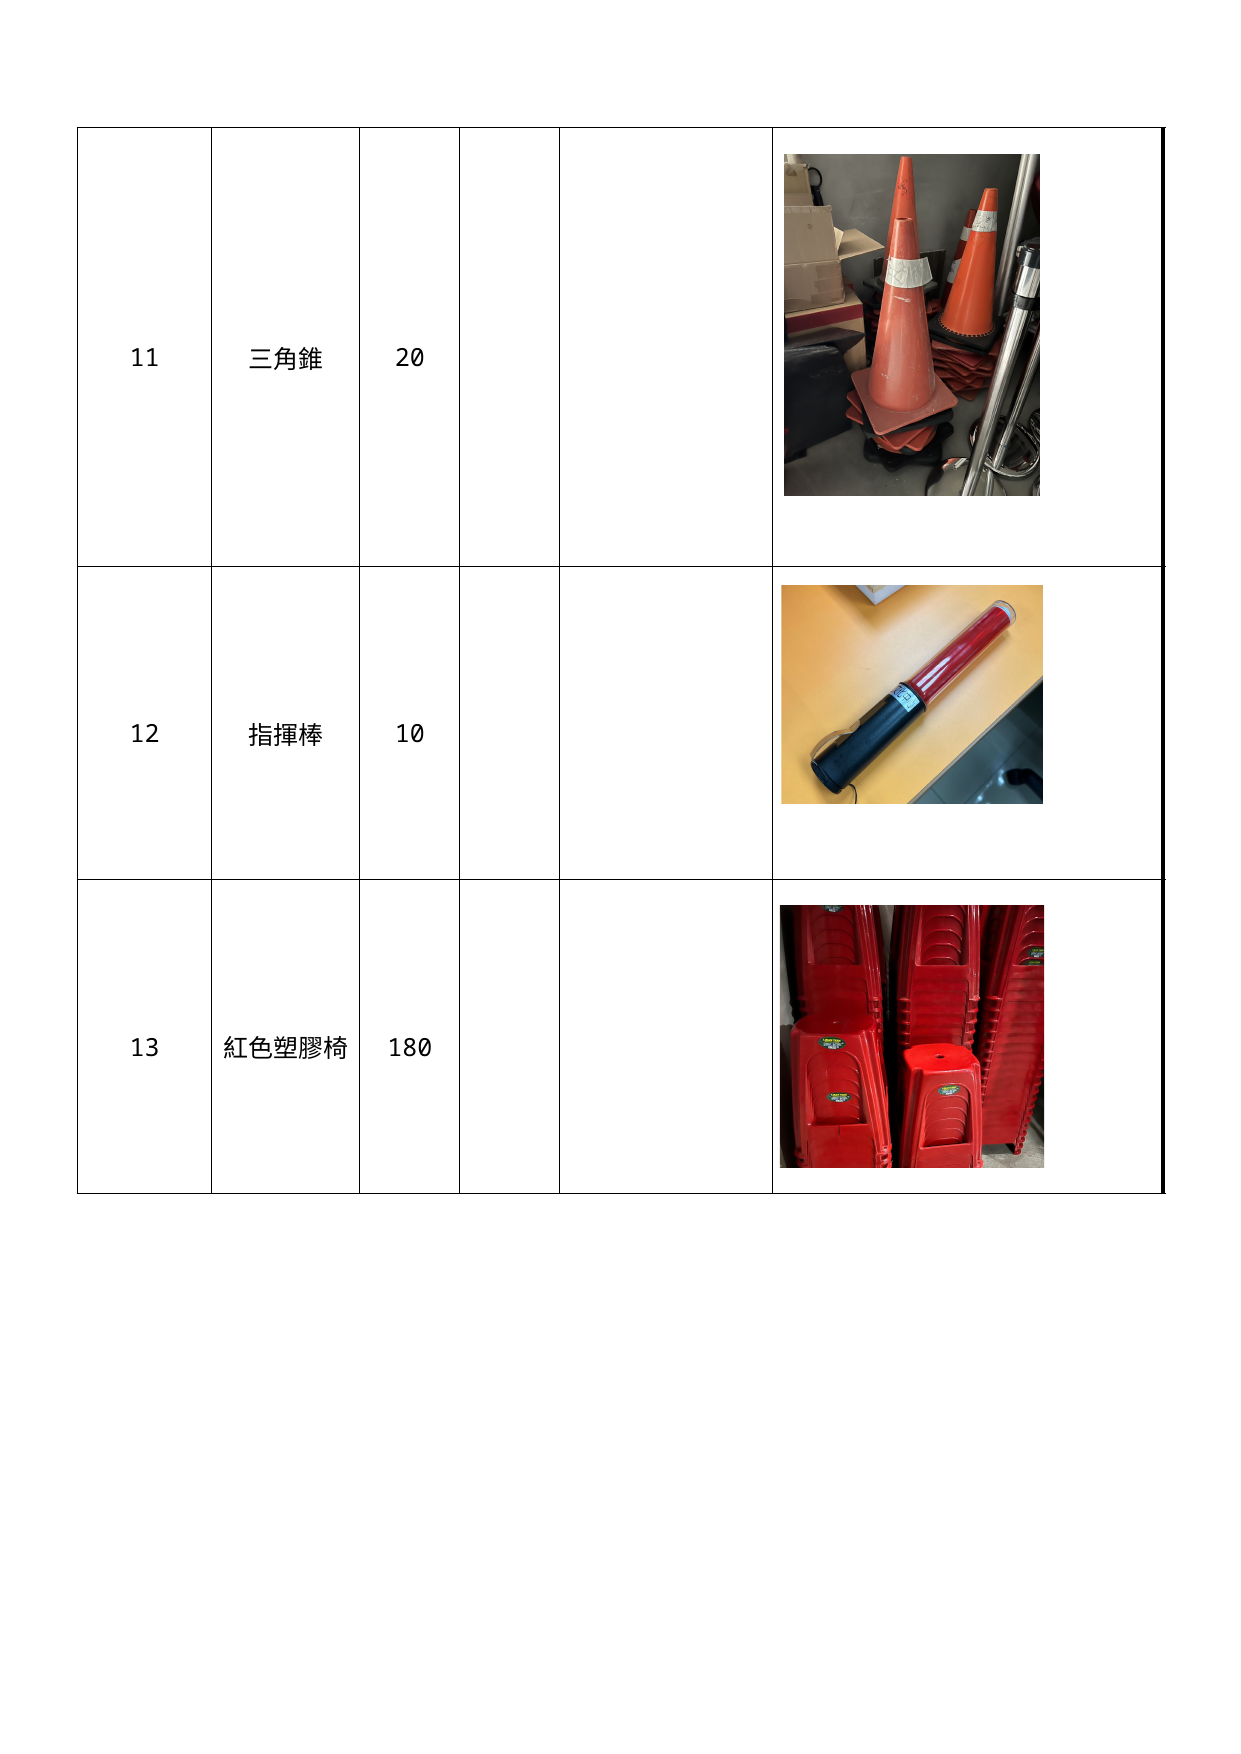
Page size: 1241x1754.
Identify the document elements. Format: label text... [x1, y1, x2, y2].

table_cell 紅色塑膠椅 [212, 880, 359, 1193]
table_cell [460, 128, 559, 566]
table_cell 20 [360, 128, 459, 566]
table_cell [773, 880, 1161, 1193]
picture [784, 154, 1040, 496]
table_cell [560, 880, 772, 1193]
table_cell 180 [360, 880, 459, 1193]
table_cell 三角錐 [212, 128, 359, 566]
table_cell [773, 128, 1161, 566]
table_cell 11 [78, 128, 211, 566]
table_cell [560, 567, 772, 879]
table_cell [560, 128, 772, 566]
table_cell [460, 567, 559, 879]
table_cell 指揮棒 [212, 567, 359, 879]
table_cell 10 [360, 567, 459, 879]
table_cell 12 [78, 567, 211, 879]
picture [779, 905, 1045, 1168]
picture [781, 585, 1043, 804]
table_cell 13 [78, 880, 211, 1193]
table_cell [460, 880, 559, 1193]
table_cell [773, 567, 1161, 879]
